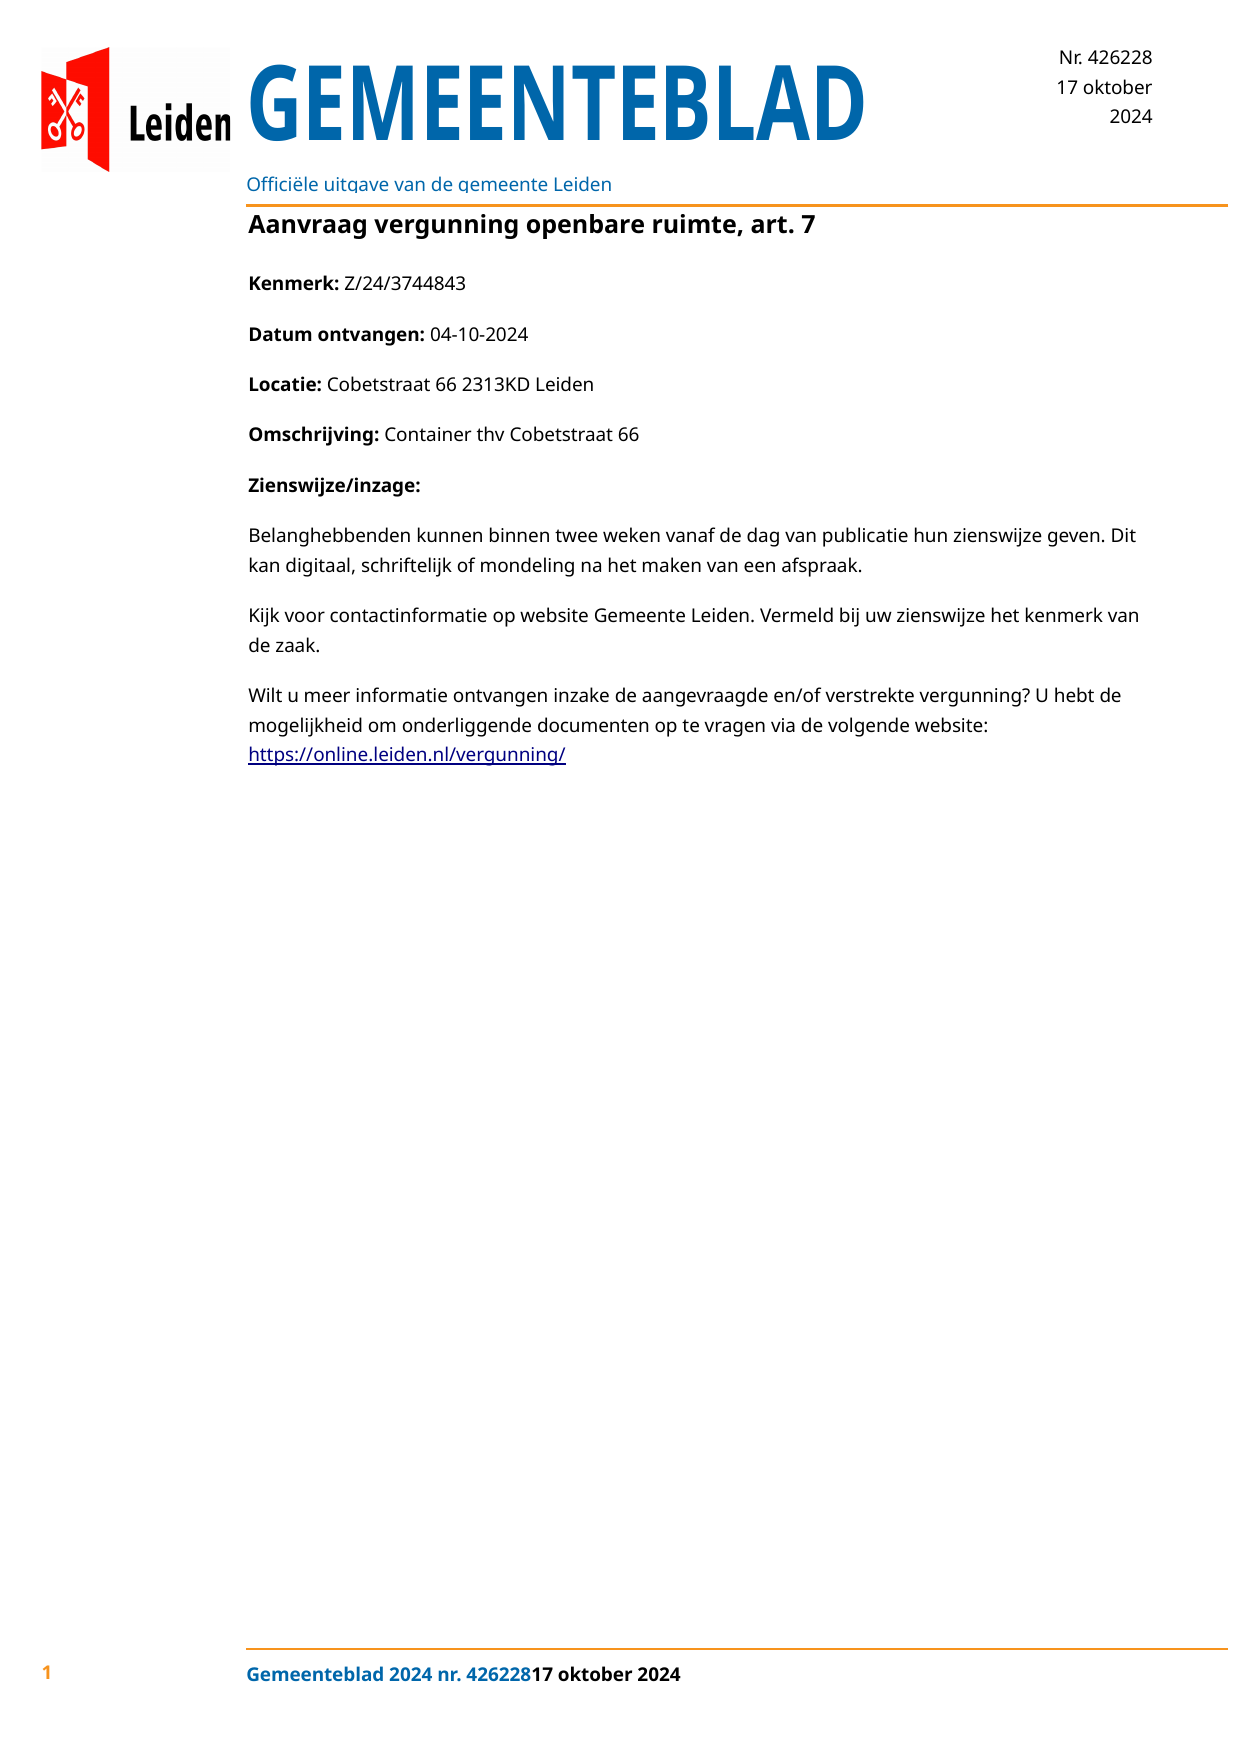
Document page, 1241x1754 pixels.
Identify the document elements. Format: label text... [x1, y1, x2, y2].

text Kenmerk: Z/24/3744843 [248, 270, 1152, 296]
text Locatie: Cobetstraat 66 2313KD Leiden [248, 371, 1152, 397]
text Wilt u meer informatie ontvangen inzake de aangevraagde en/of verstrekte vergunning? U hebt de mogelijkheid om onderliggende documenten op te vragen via de volgende website: https://online.leiden.nl/vergunning/ [248, 682, 1152, 767]
text Datum ontvangen: 04-10-2024 [248, 321, 1152, 346]
text Belanghebbenden kunnen binnen twee weken vanaf de dag van publicatie hun zienswijze geven. Dit kan digitaal, schriftelijk of mondeling na het maken van een afspraak. [248, 522, 1152, 578]
picture [41, 47, 231, 172]
text Omschrijving: Container thv Cobetstraat 66 [248, 422, 1152, 447]
text Kijk voor contactinformatie op website Gemeente Leiden. Vermeld bij uw zienswijze het kenmerk van de zaak. [248, 602, 1152, 658]
text Aanvraag vergunning openbare ruimte, art. 7 [248, 207, 1152, 241]
text Zienswijze/inzage: [248, 472, 1152, 498]
